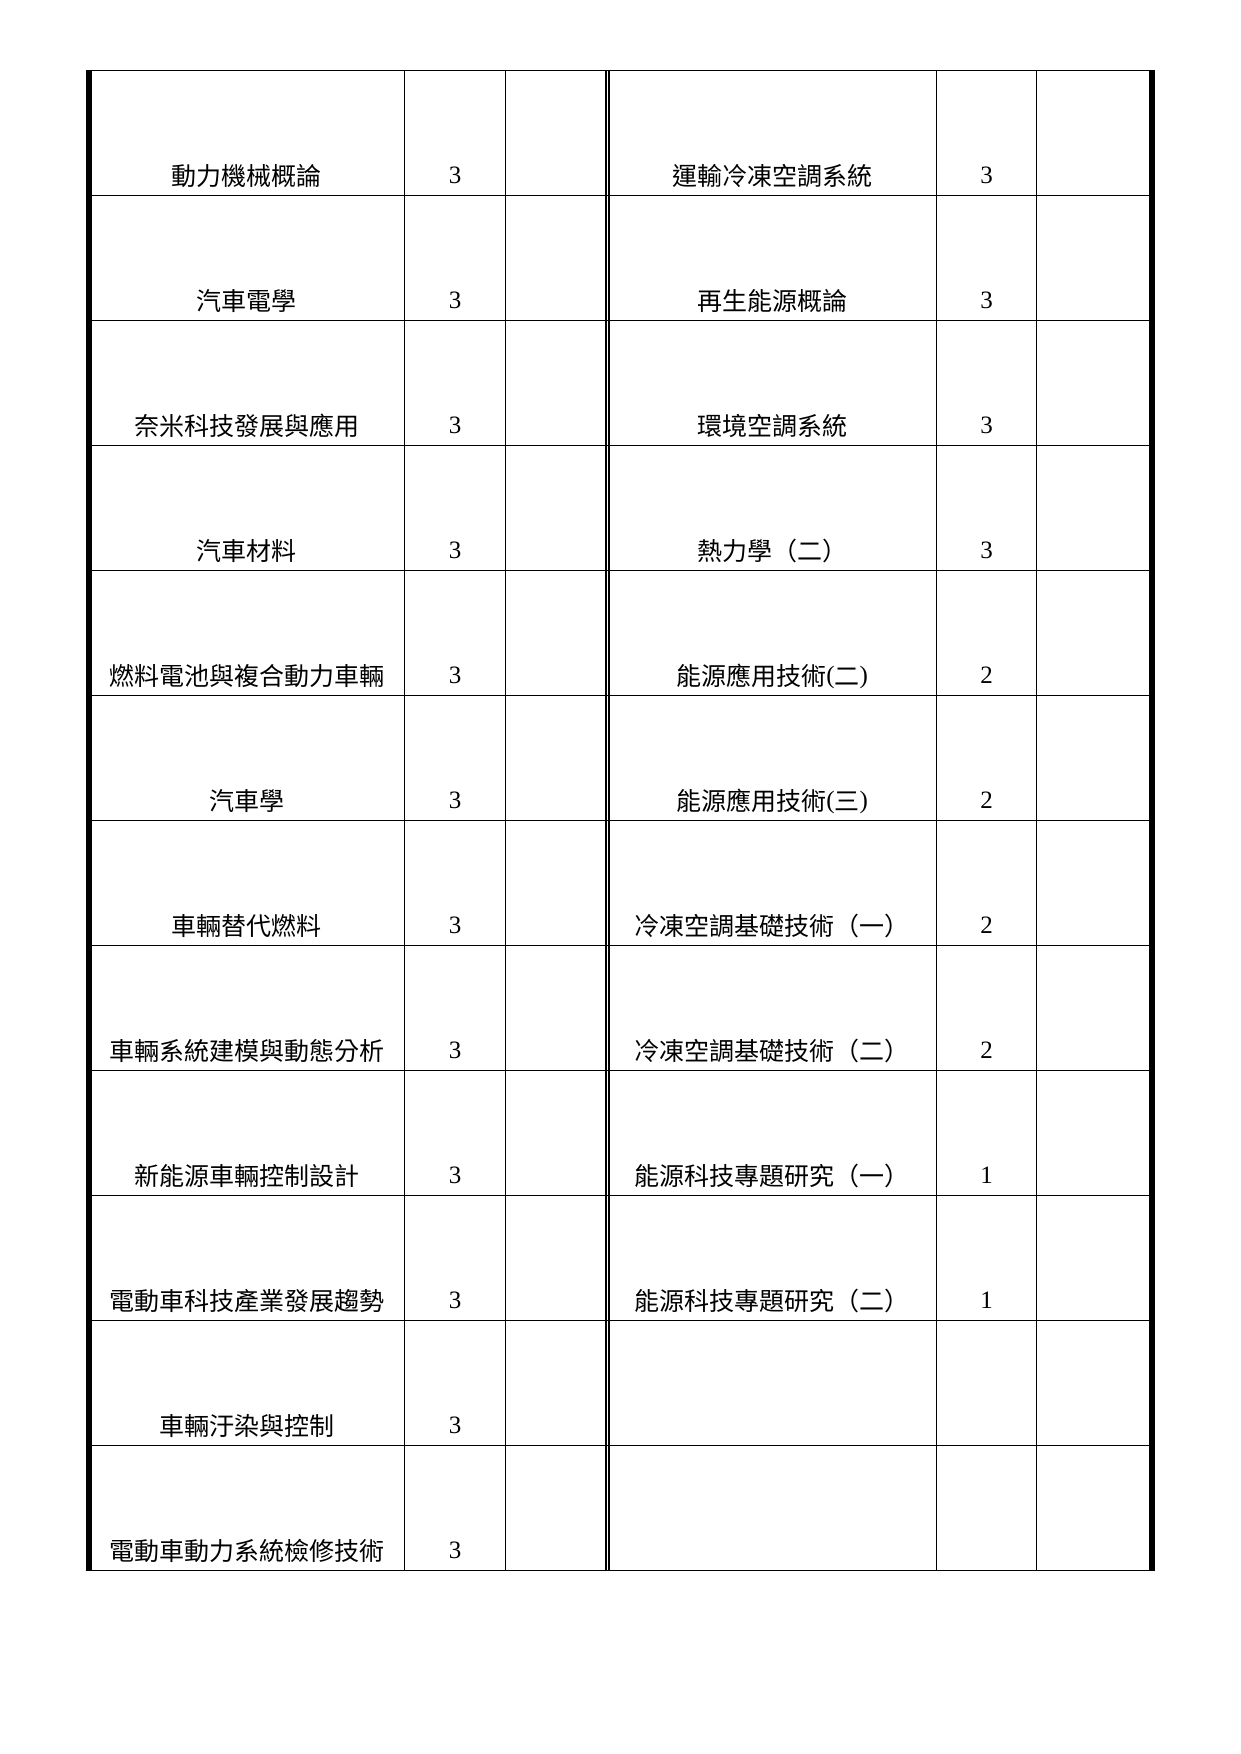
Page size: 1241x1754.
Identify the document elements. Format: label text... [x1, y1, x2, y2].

table_cell [506, 1196, 605, 1320]
table_cell [506, 446, 605, 570]
table_cell 3 [937, 71, 1036, 195]
table_cell 3 [405, 696, 505, 820]
table_cell 3 [405, 821, 505, 945]
table_cell 新能源車輛控制設計 [92, 1071, 404, 1195]
table_cell 2 [937, 571, 1036, 695]
table_cell 3 [405, 1071, 505, 1195]
table_cell [506, 946, 605, 1070]
table_cell 汽車材料 [92, 446, 404, 570]
table_cell [506, 1446, 605, 1570]
table_cell 燃料電池與複合動力車輛 [92, 571, 404, 695]
table_cell 動力機械概論 [92, 71, 404, 195]
table_cell 3 [937, 446, 1036, 570]
table_cell [1037, 946, 1149, 1070]
table_cell 3 [405, 571, 505, 695]
table_cell 運輸冷凍空調系統 [610, 71, 936, 195]
table_cell 3 [405, 1196, 505, 1320]
table_cell 車輛汙染與控制 [92, 1321, 404, 1445]
table_cell [1037, 71, 1149, 195]
table_cell 冷凍空調基礎技術（一） [610, 821, 936, 945]
table_cell [506, 196, 605, 320]
table_cell [1037, 1071, 1149, 1195]
table_cell [1037, 321, 1149, 445]
table_cell 3 [405, 446, 505, 570]
table_cell [506, 1321, 605, 1445]
table_cell [1037, 571, 1149, 695]
table_cell 3 [405, 71, 505, 195]
table_cell 冷凍空調基礎技術（二） [610, 946, 936, 1070]
table_cell [1037, 1321, 1149, 1445]
table_cell 3 [405, 196, 505, 320]
table_cell 能源應用技術(三) [610, 696, 936, 820]
table_cell [1037, 821, 1149, 945]
table_cell 2 [937, 696, 1036, 820]
table_cell 能源科技專題研究（一） [610, 1071, 936, 1195]
table_cell [937, 1321, 1036, 1445]
table_cell [506, 696, 605, 820]
table_cell 3 [405, 1446, 505, 1570]
table_cell [1037, 1196, 1149, 1320]
table_cell [1037, 446, 1149, 570]
table_cell 3 [937, 196, 1036, 320]
table_cell [506, 71, 605, 195]
table_cell 車輛替代燃料 [92, 821, 404, 945]
table_cell [506, 821, 605, 945]
table_cell 2 [937, 946, 1036, 1070]
table_cell [937, 1446, 1036, 1570]
table_cell 能源應用技術(二) [610, 571, 936, 695]
table_cell 3 [937, 321, 1036, 445]
table_cell [506, 571, 605, 695]
table_cell [506, 321, 605, 445]
table_cell 電動車動力系統檢修技術 [92, 1446, 404, 1570]
table_cell 3 [405, 1321, 505, 1445]
table_cell 3 [405, 946, 505, 1070]
table_cell 熱力學（二） [610, 446, 936, 570]
table_cell 2 [937, 821, 1036, 945]
table_cell 奈米科技發展與應用 [92, 321, 404, 445]
table_cell 車輛系統建模與動態分析 [92, 946, 404, 1070]
table_cell 1 [937, 1196, 1036, 1320]
table_cell 能源科技專題研究（二） [610, 1196, 936, 1320]
table_cell [610, 1446, 936, 1570]
table_cell 電動車科技產業發展趨勢 [92, 1196, 404, 1320]
table_cell 汽車電學 [92, 196, 404, 320]
table_cell [506, 1071, 605, 1195]
table_cell [1037, 1446, 1149, 1570]
table_cell 再生能源概論 [610, 196, 936, 320]
table_cell [1037, 696, 1149, 820]
table_cell 3 [405, 321, 505, 445]
table_cell 汽車學 [92, 696, 404, 820]
table_cell 1 [937, 1071, 1036, 1195]
table_cell 環境空調系統 [610, 321, 936, 445]
table_cell [1037, 196, 1149, 320]
table_cell [610, 1321, 936, 1445]
